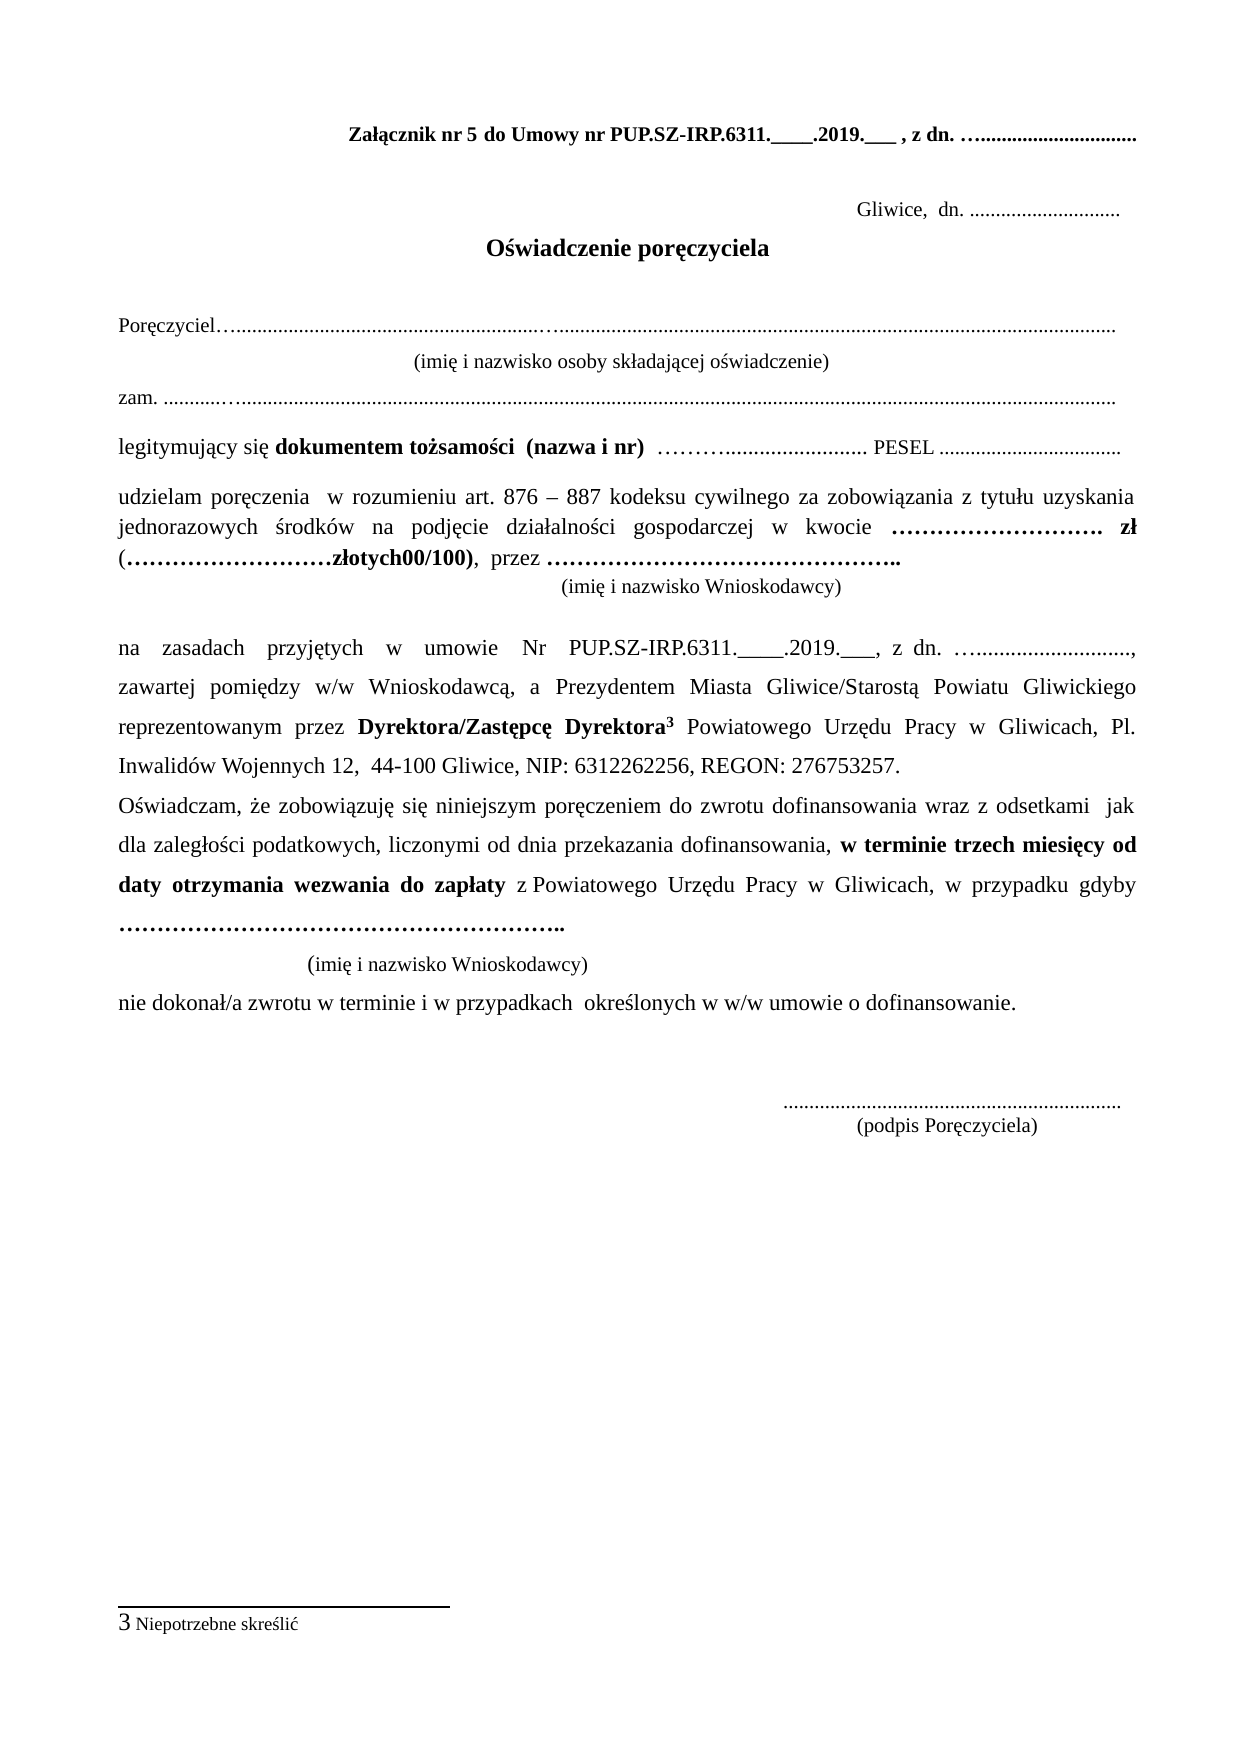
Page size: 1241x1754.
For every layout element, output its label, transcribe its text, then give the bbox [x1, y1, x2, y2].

text Załącznik nr 5 do Umowy nr PUP.SZ-IRP.6311.____.2019.___ , z dn. ….............................. [118, 118, 1137, 147]
text na zasadach przyjętych w umowie Nr PUP.SZ-IRP.6311.____.2019.___, z dn. …..........................., zawartej pomiędzy w/w Wnioskodawcą, a Prezydentem Miasta Gliwice/Starostą Powiatu Gliwickiego reprezentowanym przez Dyrektora/Zastępcę Dyrektora Powiatowego Urzędu Pracy w Gliwicach, Pl. Inwalidów Wojennych 12, 44-100 Gliwice, NIP: 6312262256, REGON: 276753257. [118, 634, 1137, 779]
text (podpis Poręczyciela) [118, 1113, 1137, 1137]
text legitymujący się dokumentem tożsamości (nazwa i nr) ………......................... PESEL ................................... [118, 433, 1137, 459]
text udzielam poręczenia w rozumieniu art. 876 – 887 kodeksu cywilnego za zobowiązania z tytułu uzyskania jednorazowych środków na podjęcie działalności gospodarczej w kwocie ………………………. zł (………………………złotych00/100), przez ……………………………………….. [118, 483, 1137, 570]
text zam. ...........…........................................................................................................................................................................ [118, 384, 1137, 409]
text Gliwice, dn. ............................. [118, 197, 1137, 221]
text (imię i nazwisko Wnioskodawcy) [118, 574, 1137, 598]
text Oświadczenie poręczyciela [118, 233, 1137, 262]
text Niepotrzebne skreślić [118, 1607, 1122, 1636]
text ................................................................. [709, 1089, 1137, 1113]
text (imię i nazwisko osoby składającej oświadczenie) [340, 348, 1137, 373]
text Oświadczam, że zobowiązuję się niniejszym poręczeniem do zwrotu dofinansowania wraz z odsetkami jak dla zaległości podatkowych, liczonymi od dnia przekazania dofinansowania, w terminie trzech miesięcy od daty otrzymania wezwania do zapłaty z Powiatowego Urzędu Pracy w Gliwicach, w przypadku gdyby ………………………………………………….. [118, 792, 1137, 937]
text nie dokonał/a zwrotu w terminie i w przypadkach określonych w w/w umowie o dofinansowanie. [118, 989, 1137, 1016]
text Poręczyciel…..........................................................…........................................................................................................... [118, 312, 1137, 337]
text (imię i nazwisko Wnioskodawcy) [118, 950, 1137, 976]
